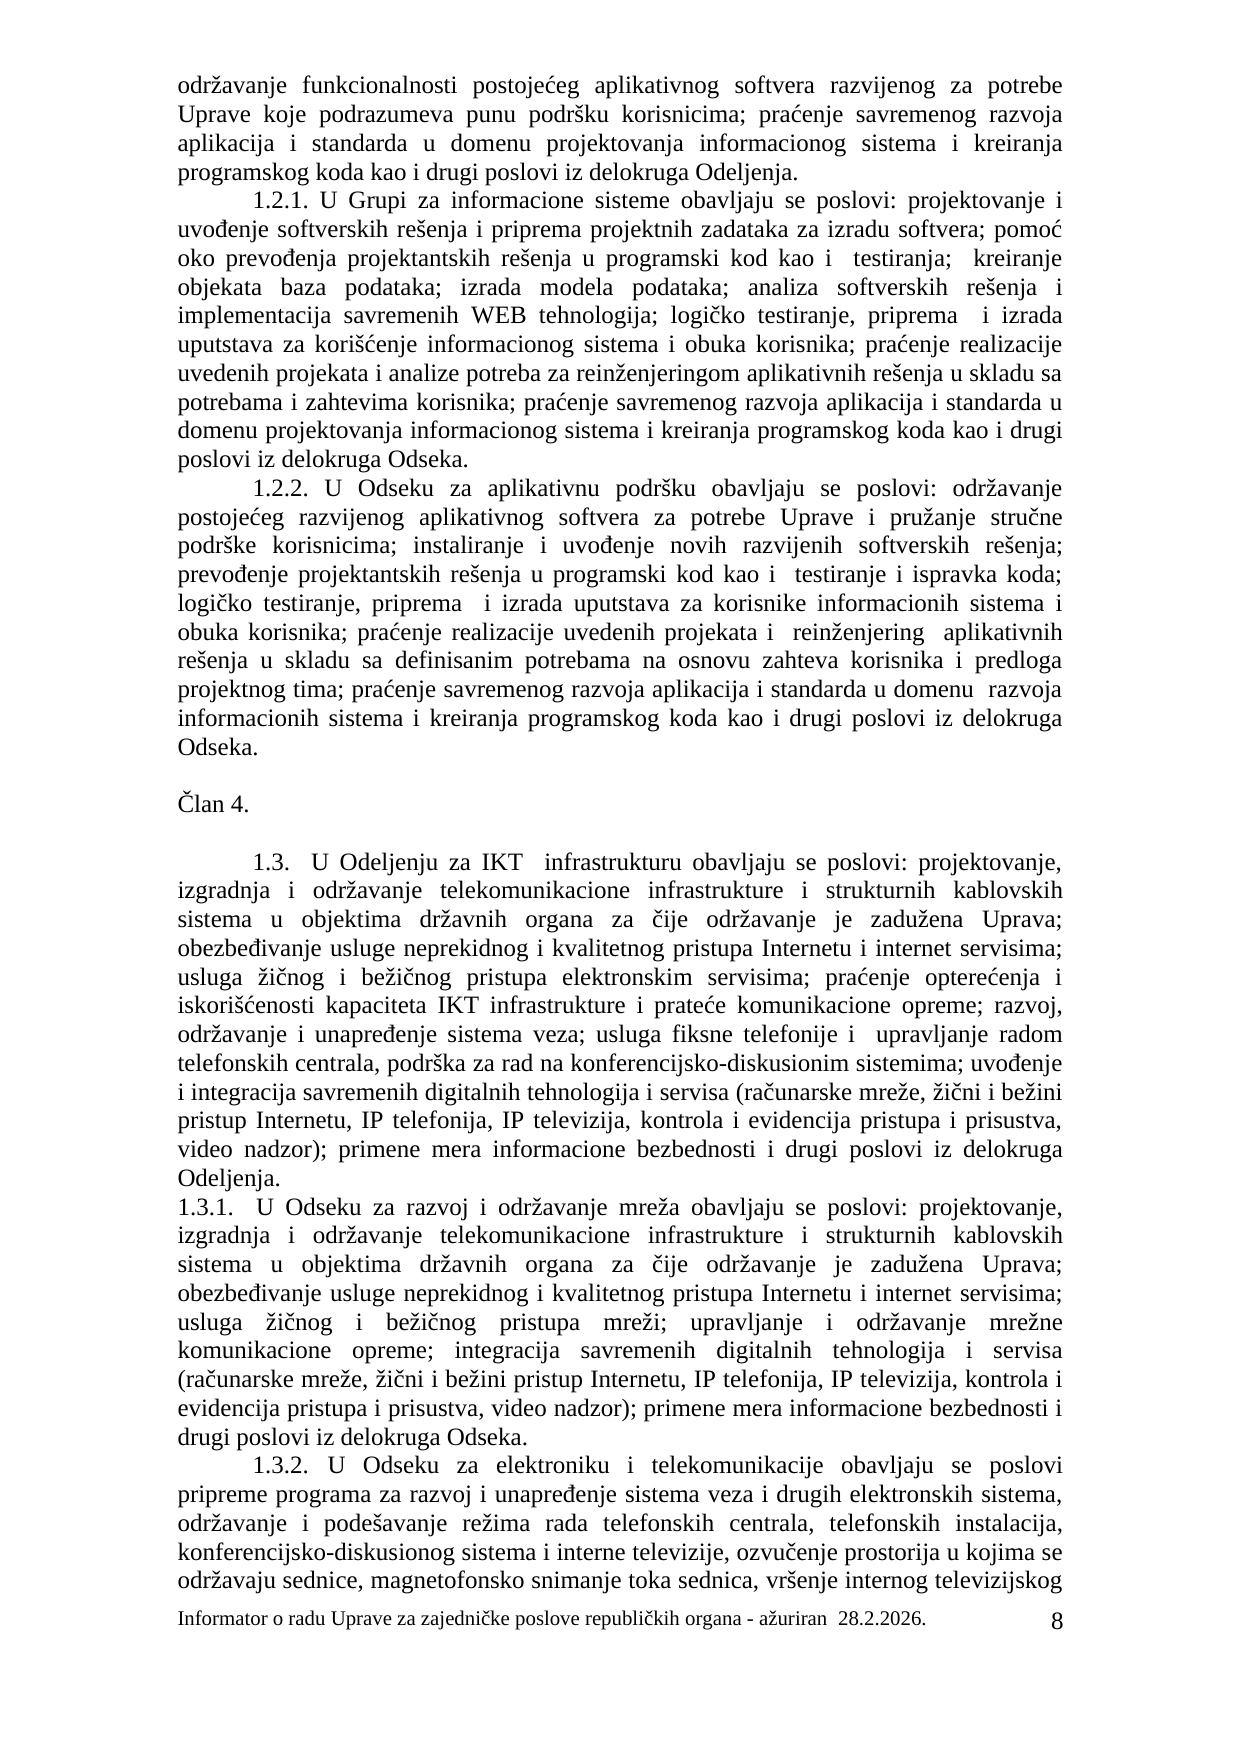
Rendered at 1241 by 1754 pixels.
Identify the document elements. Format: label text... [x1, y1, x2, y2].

subtitle 1.2.1. U Grupi za informacione sisteme obavljaju se poslovi: projektovanje i uvođenje softverskih rešenja i priprema projektnih zadataka za izradu softvera; pomoć oko prevođenja projektantskih rešenja u programski kod kao i testiranja; kreiranje objekata baza podataka; izrada modela podataka; analiza softverskih rešenja i implementacija savremenih WEB tehnologija; logičko testiranje, priprema i izrada uputstava za korišćenje informacionog sistema i obuka korisnika; praćenje realizacije uvedenih projekata i analize potreba za reinženjeringom aplikativnih rešenja u skladu sa potrebama i zahtevima korisnika; praćenje savremenog razvoja aplikacija i standarda u domenu projektovanja informacionog sistema i kreiranja programskog koda kao i drugi poslovi iz delokruga Odseka. [177, 185, 1063, 473]
subtitle 1.3. U Odeljenju za IKT infrastrukturu obavljaju se poslovi: projektovanje, izgradnja i održavanje telekomunikacione infrastrukture i strukturnih kablovskih sistema u objektima državnih organa za čije održavanje je zadužena Uprava; obezbeđivanje usluge neprekidnog i kvalitetnog pristupa Internetu i internet servisima; usluga žičnog i bežičnog pristupa elektronskim servisima; praćenje opterećenja i iskorišćenosti kapaciteta IKT infrastrukture i prateće komunikacione opreme; razvoj, održavanje i unapređenje sistema veza; usluga fiksne telefonije i upravljanje radom telefonskih centrala, podrška za rad na konferencijsko-diskusionim sistemima; uvođenje i integracija savremenih digitalnih tehnologija i servisa (računarske mreže, žični i bežini pristup Internetu, IP telefonija, IP televizija, kontrola i evidencija pristupa i prisustva, video nadzor); primene mera informacione bezbednosti i drugi poslovi iz delokruga Odeljenja. [177, 847, 1063, 1192]
subtitle 1.3.1. U Odseku za razvoj i održavanje mreža obavljaju se poslovi: projektovanje, izgradnja i održavanje telekomunikacione infrastrukture i strukturnih kablovskih sistema u objektima državnih organa za čije održavanje je zadužena Uprava; obezbeđivanje usluge neprekidnog i kvalitetnog pristupa Internetu i internet servisima; usluga žičnog i bežičnog pristupa mreži; upravljanje i održavanje mrežne komunikacione opreme; integracija savremenih digitalnih tehnologija i servisa (računarske mreže, žični i bežini pristup Internetu, IP telefonija, IP televizija, kontrola i evidencija pristupa i prisustva, video nadzor); primene mera informacione bezbednosti i drugi poslovi iz delokruga Odseka. [177, 1192, 1063, 1450]
subtitle 1.3.2. U Odseku za elektroniku i telekomunikacije obavljaju se poslovi pripreme programa za razvoj i unapređenje sistema veza i drugih elektronskih sistema, održavanje i podešavanje režima rada telefonskih centrala, telefonskih instalacija, konferencijsko-diskusionog sistema i interne televizije, ozvučenje prostorija u kojima se održavaju sednice, magnetofonsko snimanje toka sednica, vršenje internog televizijskog [177, 1450, 1063, 1594]
subtitle 1.2.2. U Odseku za aplikativnu podršku obavljaju se poslovi: održavanje postojećeg razvijenog aplikativnog softvera za potrebe Uprave i pružanje stručne podrške korisnicima; instaliranje i uvođenje novih razvijenih softverskih rešenja; prevođenje projektantskih rešenja u programski kod kao i testiranje i ispravka koda; logičko testiranje, priprema i izrada uputstava za korisnike informacionih sistema i obuka korisnika; praćenje realizacije uvedenih projekata i reinženjering aplikativnih rešenja u skladu sa definisanim potrebama na osnovu zahteva korisnika i predloga projektnog tima; praćenje savremenog razvoja aplikacija i standarda u domenu razvoja informacionih sistema i kreiranja programskog koda kao i drugi poslovi iz delokruga Odseka. [177, 473, 1063, 760]
subtitle Član 4. [177, 789, 1063, 818]
subtitle održavanje funkcionalnosti postojećeg aplikativnog softvera razvijenog za potrebe Uprave koje podrazumeva punu podršku korisnicima; praćenje savremenog razvoja aplikacija i standarda u domenu projektovanja informacionog sistema i kreiranja programskog koda kao i drugi poslovi iz delokruga Odeljenja. [177, 70, 1063, 185]
